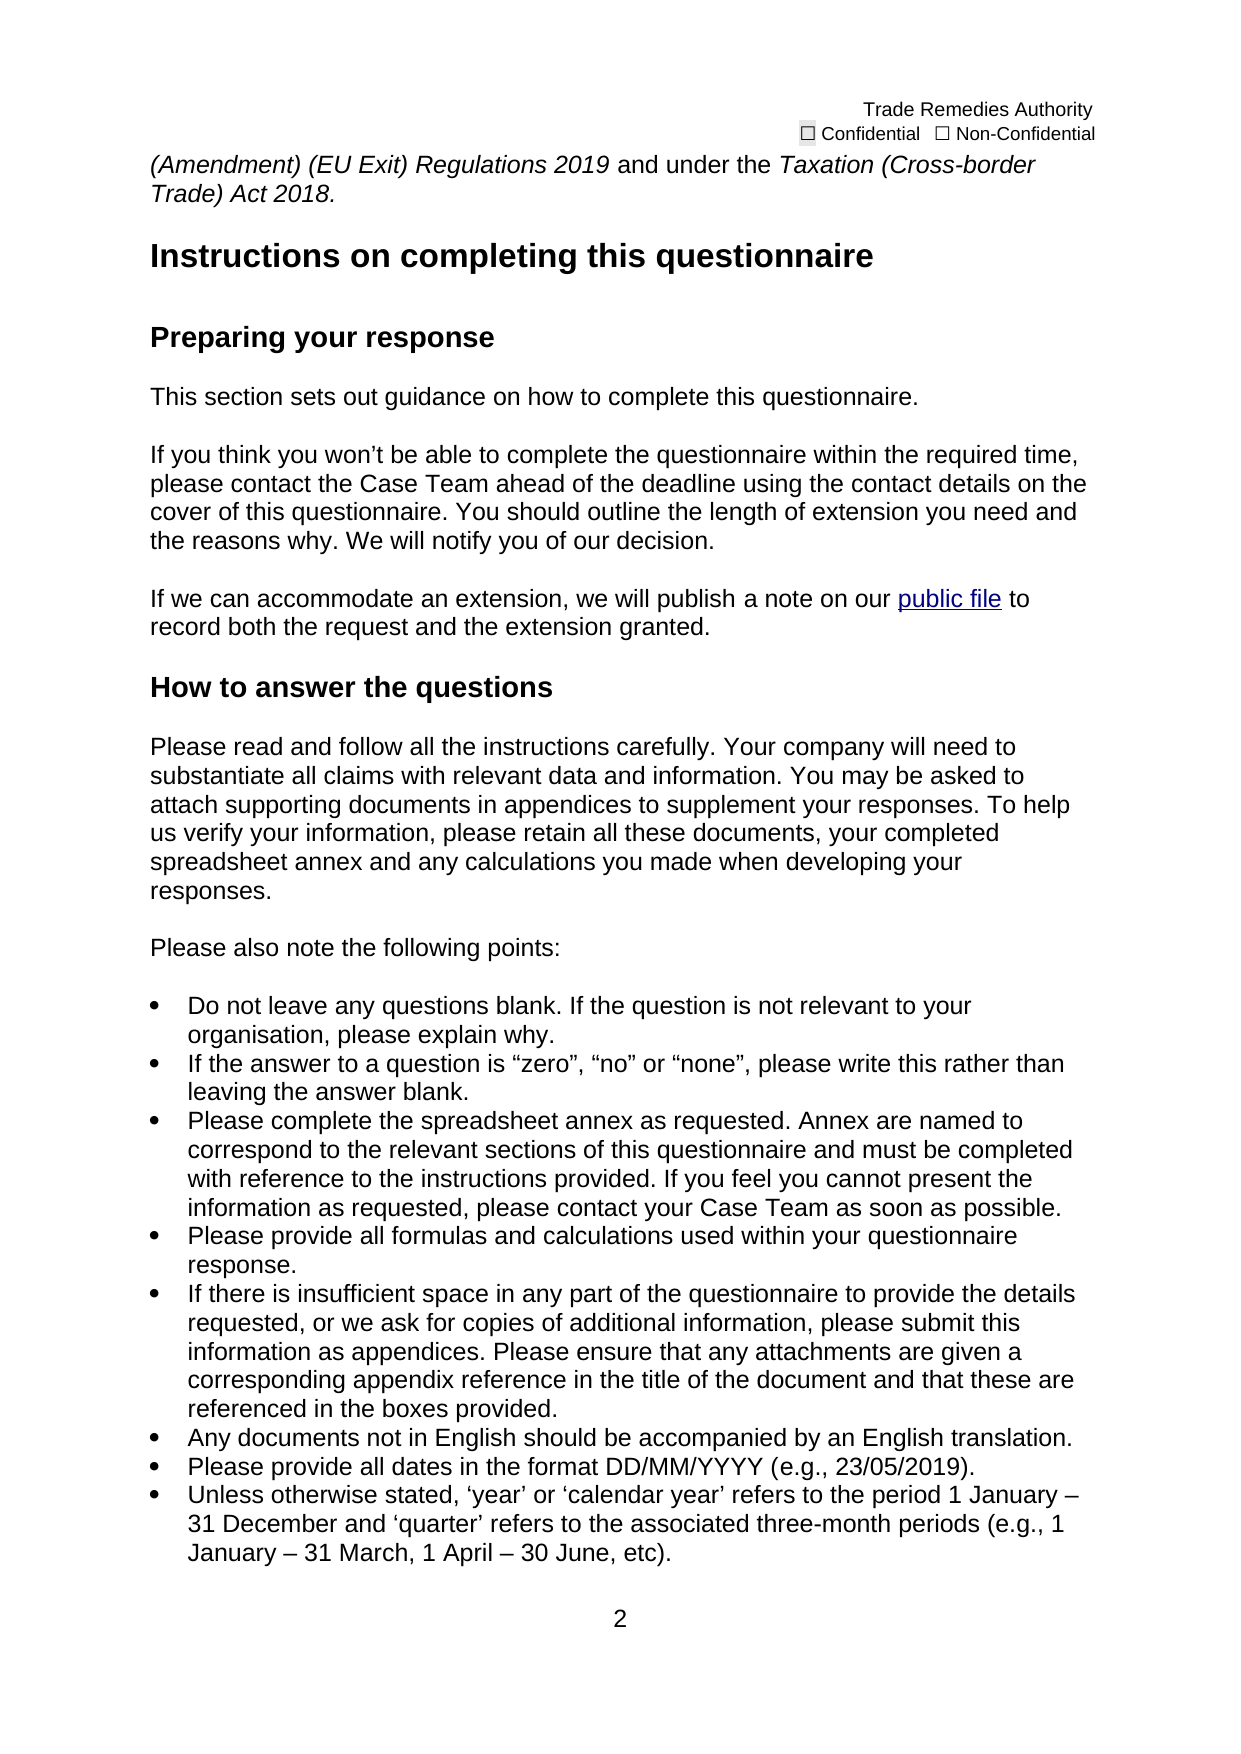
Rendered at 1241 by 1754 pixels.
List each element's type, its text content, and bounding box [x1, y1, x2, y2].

text Please also note the following points: [150, 933, 1090, 962]
text Please read and follow all the instructions carefully. Your company will need to substantiate all claims with relevant data and information. You may be asked to attach supporting documents in appendices to supplement your responses. To help us verify your information, please retain all these documents, your completed spreadsheet annex and any calculations you made when developing your responses. [150, 732, 1090, 905]
text This section sets out guidance on how to complete this questionnaire. [150, 382, 1090, 411]
list Please provide all dates in the format DD/MM/YYYY (e.g., 23/05/2019). [150, 1452, 1090, 1480]
list If there is insufficient space in any part of the questionnaire to provide the details requested, or we ask for copies of additional information, please submit this information as appendices. Please ensure that any attachments are given a corresponding appendix reference in the title of the document and that these are referenced in the boxes provided. [150, 1279, 1090, 1423]
list Unless otherwise stated, ‘year’ or ‘calendar year’ refers to the period 1 January – 31 December and ‘quarter’ refers to the associated three-month periods (e.g., 1 January – 31 March, 1 April – 30 June, etc). [150, 1480, 1090, 1567]
list Please provide all formulas and calculations used within your questionnaire response. [150, 1221, 1090, 1279]
text If you think you won’t be able to complete the questionnaire within the required time, please contact the Case Team ahead of the deadline using the contact details on the cover of this questionnaire. You should outline the length of extension you need and the reasons why. We will notify you of our decision. [150, 440, 1090, 555]
text (Amendment) (EU Exit) Regulations 2019 and under the Taxation (Cross-border Trade) Act 2018. [150, 150, 1090, 207]
subtitle Instructions on completing this questionnaire [150, 236, 1090, 275]
list Please complete the spreadsheet annex as requested. Annex are named to correspond to the relevant sections of this questionnaire and must be completed with reference to the instructions provided. If you feel you cannot present the information as requested, please contact your Case Team as soon as possible. [150, 1106, 1090, 1221]
text If we can accommodate an extension, we will publish a note on our public file to record both the request and the extension granted. [150, 584, 1090, 641]
text How to answer the questions [150, 670, 1090, 703]
list Any documents not in English should be accompanied by an English translation. [150, 1423, 1090, 1452]
text Preparing your response [150, 320, 1090, 354]
list Do not leave any questions blank. If the question is not relevant to your organisation, please explain why. [150, 991, 1090, 1048]
list If the answer to a question is “zero”, “no” or “none”, please write this rather than leaving the answer blank. [150, 1048, 1090, 1106]
